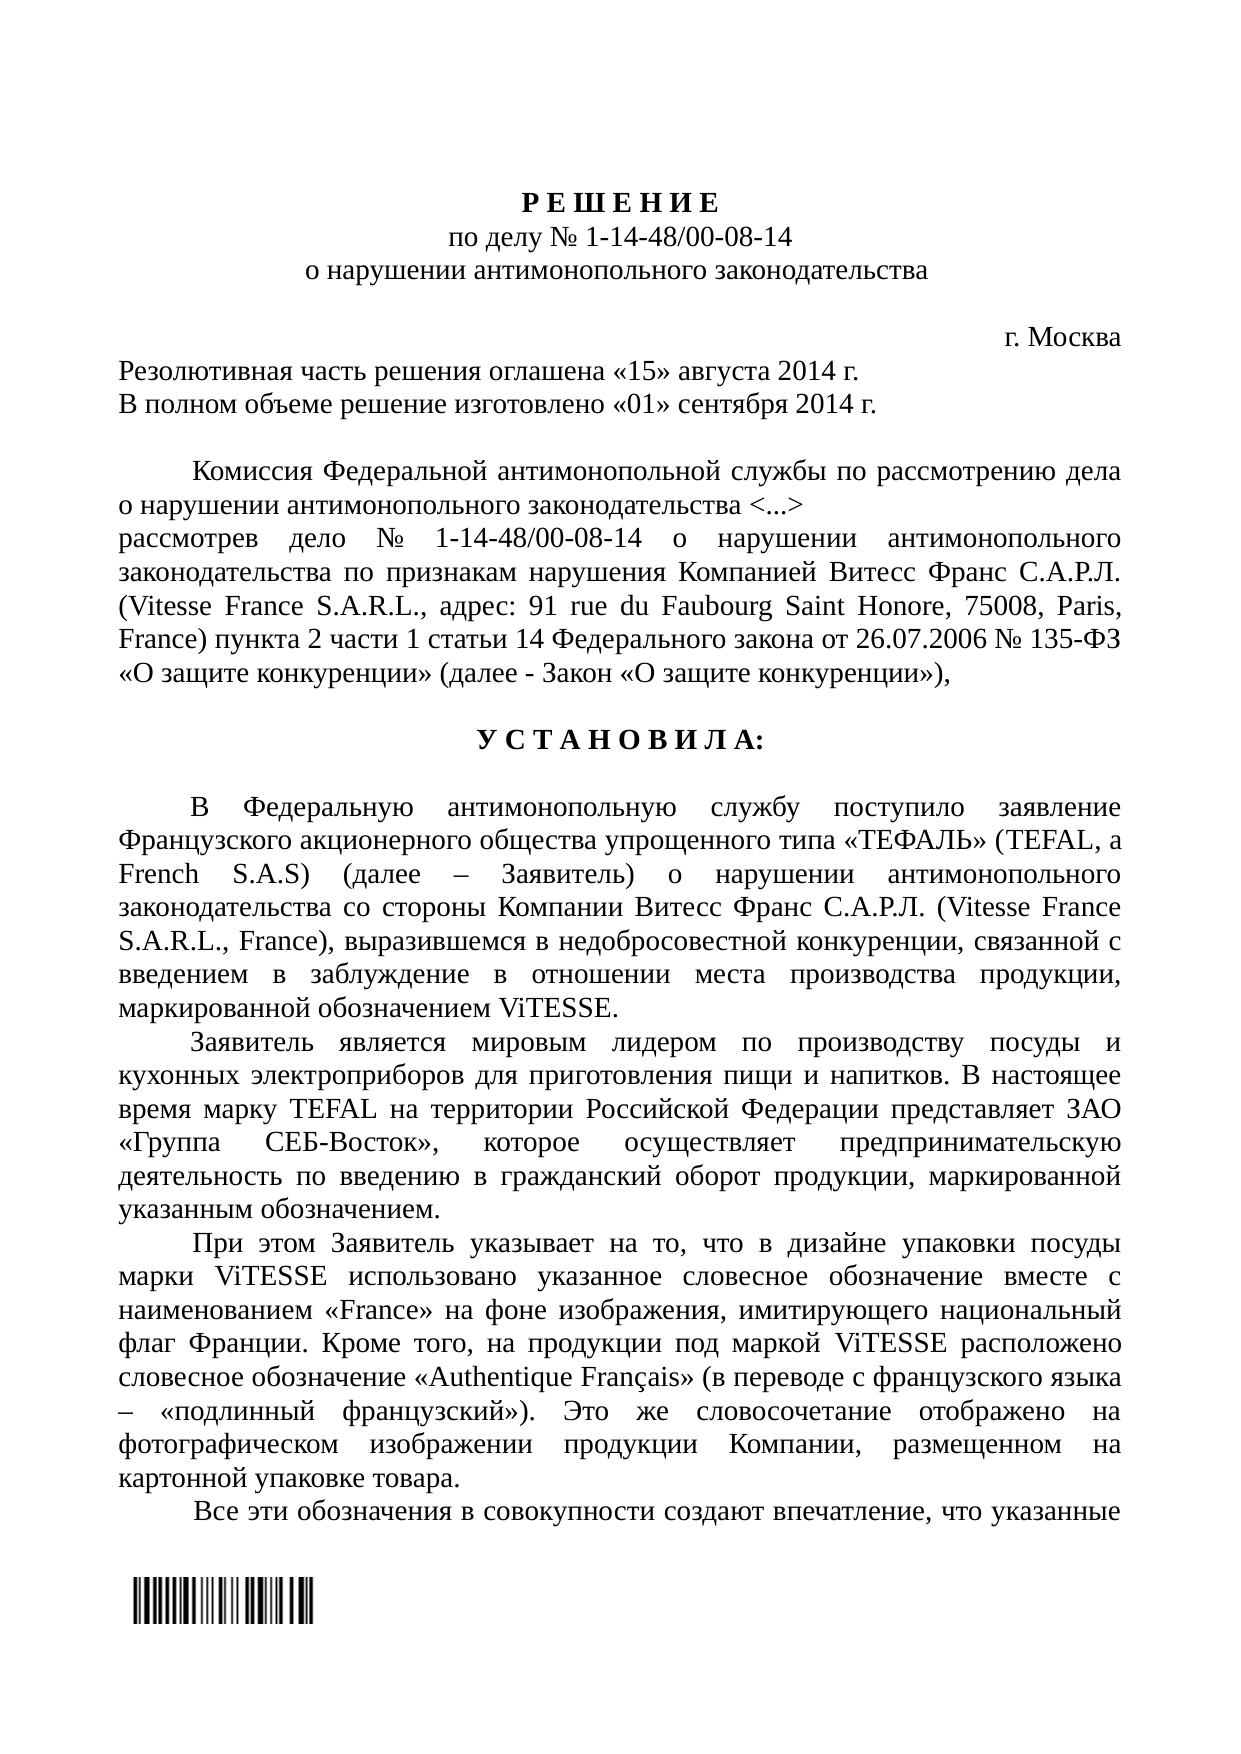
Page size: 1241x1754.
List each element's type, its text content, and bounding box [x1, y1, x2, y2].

text рассмотрев дело № 1-14-48/00-08-14 о нарушении антимонопольного законодательства по признакам нарушения Компанией Витесс Франс С.А.Р.Л. (Vitesse France S.A.R.L., адрес: 91 rue du Faubourg Saint Honore, 75008, Paris, France) пункта 2 части 1 статьи 14 Федерального закона от 26.07.2006 № 135-ФЗ «О защите конкуренции» (далее - Закон «О защите конкуренции»), [118, 521, 1122, 688]
text Резолютивная часть решения оглашена «15» августа 2014 г. [118, 353, 1122, 386]
subtitle Р Е Ш Е Н И Е [118, 185, 1122, 219]
picture [118, 1577, 331, 1624]
text У С Т А Н О В И Л А: [118, 722, 1122, 755]
text Комиссия Федеральной антимонопольной службы по рассмотрению дела о нарушении антимонопольного законодательства <...> [118, 453, 1122, 521]
text Все эти обозначения в совокупности создают впечатление, что указанные [118, 1493, 1122, 1527]
text г. Москва [118, 319, 1122, 353]
text В Федеральную антимонопольную службу поступило заявление Французского акционерного общества упрощенного типа «ТЕФАЛЬ» (TEFAL, a French S.A.S) (далее – Заявитель) о нарушении антимонопольного законодательства со стороны Компании Витесс Франс С.А.Р.Л. (Vitesse France S.A.R.L., France), выразившемся в недобросовестной конкуренции, связанной с введением в заблуждение в отношении места производства продукции, маркированной обозначением ViTESSE. [118, 789, 1122, 1024]
text Заявитель является мировым лидером по производству посуды и кухонных электроприборов для приготовления пищи и напитков. В настоящее время марку TEFAL на территории Российской Федерации представляет ЗАО «Группа СЕБ-Восток», которое осуществляет предпринимательскую деятельность по введению в гражданский оборот продукции, маркированной указанным обозначением. [118, 1024, 1122, 1225]
text При этом Заявитель указывает на то, что в дизайне упаковки посуды марки ViTESSE использовано указанное словесное обозначение вместе с наименованием «France» на фоне изображения, имитирующего национальный флаг Франции. Кроме того, на продукции под маркой ViTESSE расположено словесное обозначение «Authentique Français» (в переводе с французского языка – «подлинный французский»). Это же словосочетание отображено на фотографическом изображении продукции Компании, размещенном на картонной упаковке товара. [118, 1225, 1122, 1493]
text по делу № 1-14-48/00-08-14 [118, 219, 1122, 252]
text В полном объеме решение изготовлено «01» сентября 2014 г. [118, 386, 1122, 420]
text о нарушении антимонопольного законодательства [118, 252, 1122, 286]
